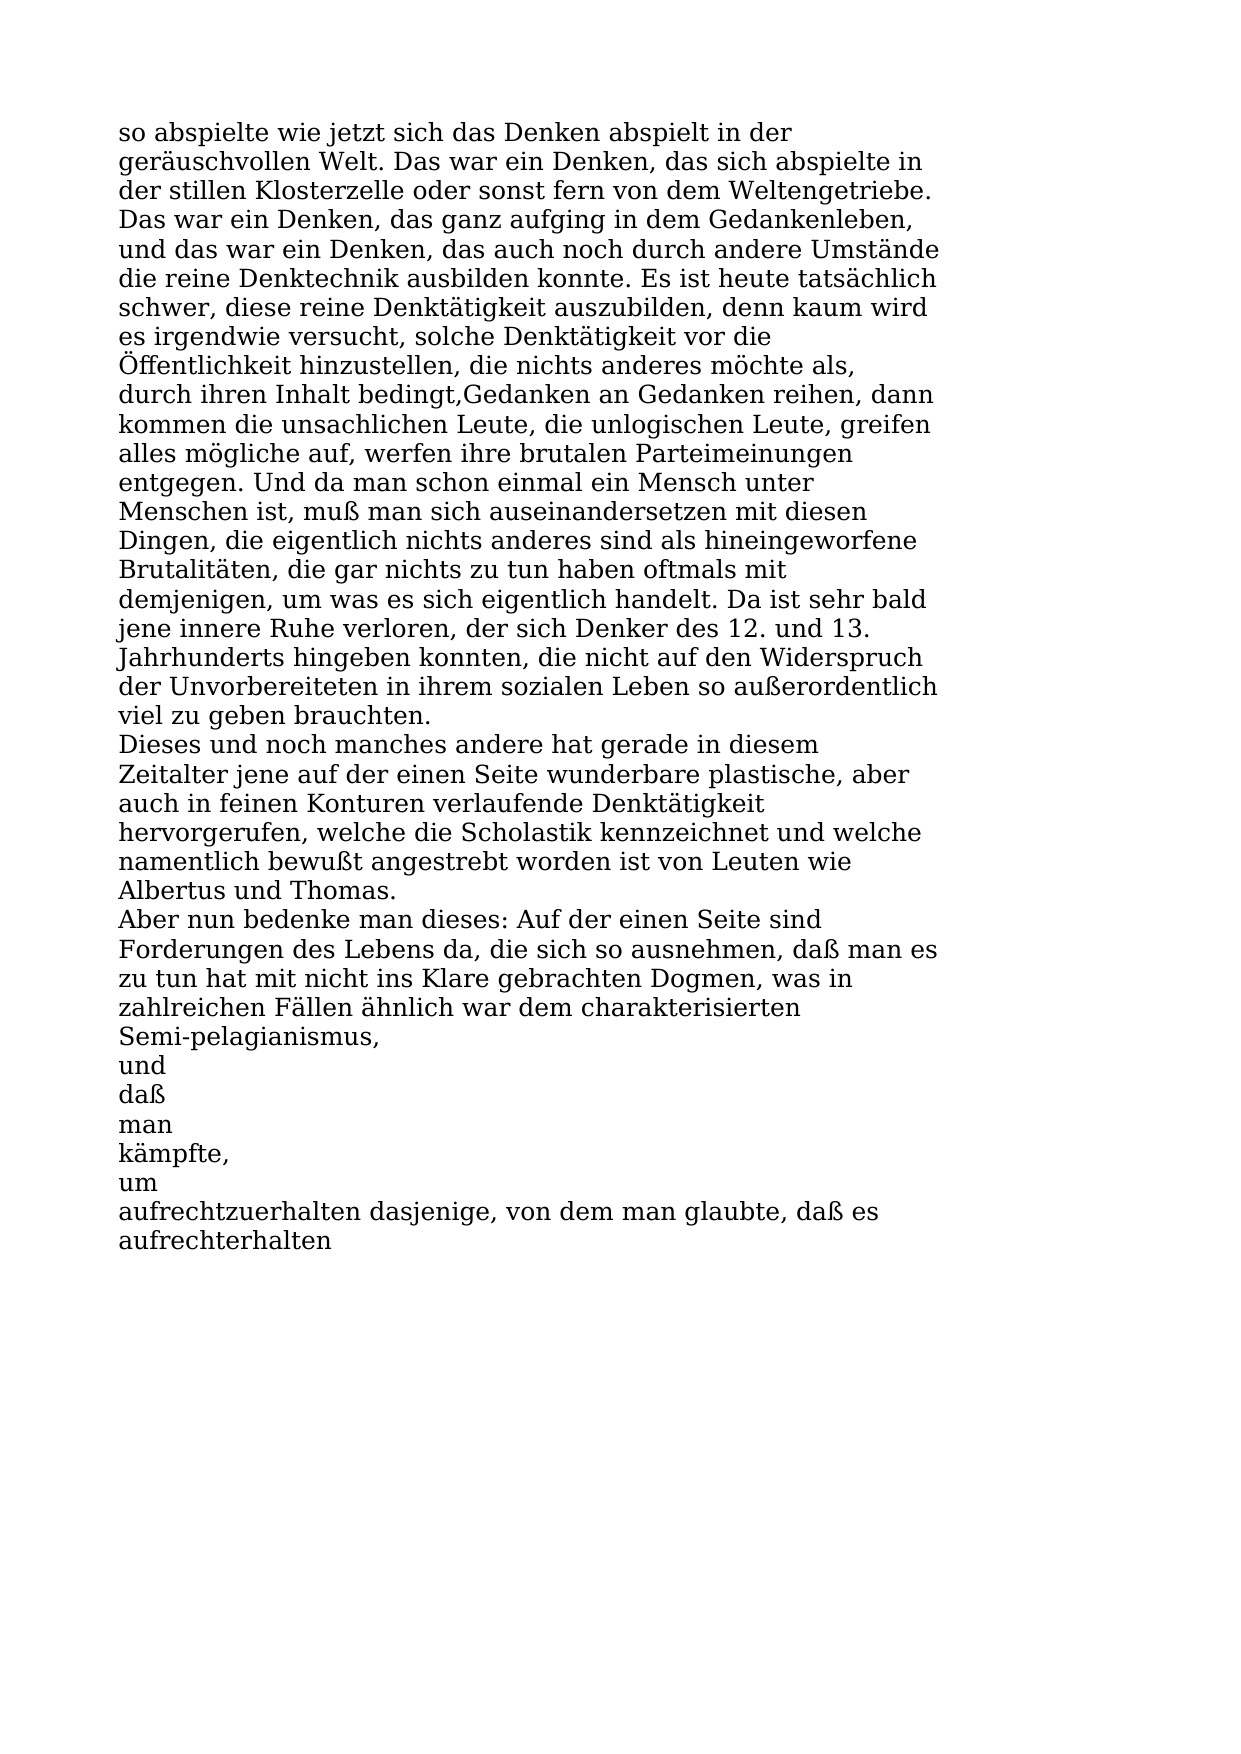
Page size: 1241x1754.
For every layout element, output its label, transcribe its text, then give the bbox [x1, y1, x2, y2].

text Semi-pelagianismus, [118, 1022, 1122, 1051]
text auch in feinen Konturen verlaufende Denktätigkeit [118, 789, 1122, 818]
text Albertus und Thomas. [118, 876, 1122, 906]
text Das war ein Denken, das ganz aufging in dem Gedankenleben, [118, 206, 1122, 235]
text zu tun hat mit nicht ins Klare gebrachten Dogmen, was in [118, 964, 1122, 993]
text und [118, 1051, 1122, 1081]
text Forderungen des Lebens da, die sich so ausnehmen, daß man es [118, 935, 1122, 964]
text namentlich bewußt angestrebt worden ist von Leuten wie [118, 847, 1122, 876]
text Brutalitäten, die gar nichts zu tun haben oftmals mit [118, 556, 1122, 585]
text Menschen ist, muß man sich auseinandersetzen mit diesen [118, 497, 1122, 526]
text alles mögliche auf, werfen ihre brutalen Parteimeinungen [118, 439, 1122, 468]
text Aber nun bedenke man dieses: Auf der einen Seite sind [118, 906, 1122, 935]
text jene innere Ruhe verloren, der sich Denker des 12. und 13. [118, 614, 1122, 643]
text Zeitalter jene auf der einen Seite wunderbare plastische, aber [118, 760, 1122, 789]
text aufrechtzuerhalten dasjenige, von dem man glaubte, daß es [118, 1197, 1122, 1226]
text zahlreichen Fällen ähnlich war dem charakterisierten [118, 993, 1122, 1022]
text der stillen Klosterzelle oder sonst fern von dem Weltengetriebe. [118, 176, 1122, 206]
text daß [118, 1081, 1122, 1110]
text man [118, 1110, 1122, 1139]
text die reine Denktechnik ausbilden konnte. Es ist heute tatsächlich [118, 264, 1122, 293]
text aufrechterhalten [118, 1226, 1122, 1256]
text durch ihren Inhalt bedingt,Gedanken an Gedanken reihen, dann [118, 381, 1122, 410]
text Öffentlichkeit hinzustellen, die nichts anderes möchte als, [118, 351, 1122, 381]
text es irgendwie versucht, solche Denktätigkeit vor die [118, 322, 1122, 351]
text entgegen. Und da man schon einmal ein Mensch unter [118, 468, 1122, 497]
text geräuschvollen Welt. Das war ein Denken, das sich abspielte in [118, 147, 1122, 176]
text so abspielte wie jetzt sich das Denken abspielt in der [118, 118, 1122, 147]
text der Unvorbereiteten in ihrem sozialen Leben so außerordentlich [118, 672, 1122, 701]
text Jahrhunderts hingeben konnten, die nicht auf den Widerspruch [118, 643, 1122, 672]
text schwer, diese reine Denktätigkeit auszubilden, denn kaum wird [118, 293, 1122, 322]
text um [118, 1168, 1122, 1197]
text kämpfte, [118, 1139, 1122, 1168]
text kommen die unsachlichen Leute, die unlogischen Leute, greifen [118, 410, 1122, 439]
text und das war ein Denken, das auch noch durch andere Umstände [118, 235, 1122, 264]
text Dingen, die eigentlich nichts anderes sind als hineingeworfene [118, 526, 1122, 556]
text Dieses und noch manches andere hat gerade in diesem [118, 731, 1122, 760]
text viel zu geben brauchten. [118, 701, 1122, 731]
text demjenigen, um was es sich eigentlich handelt. Da ist sehr bald [118, 585, 1122, 614]
text hervorgerufen, welche die Scholastik kennzeichnet und welche [118, 818, 1122, 847]
